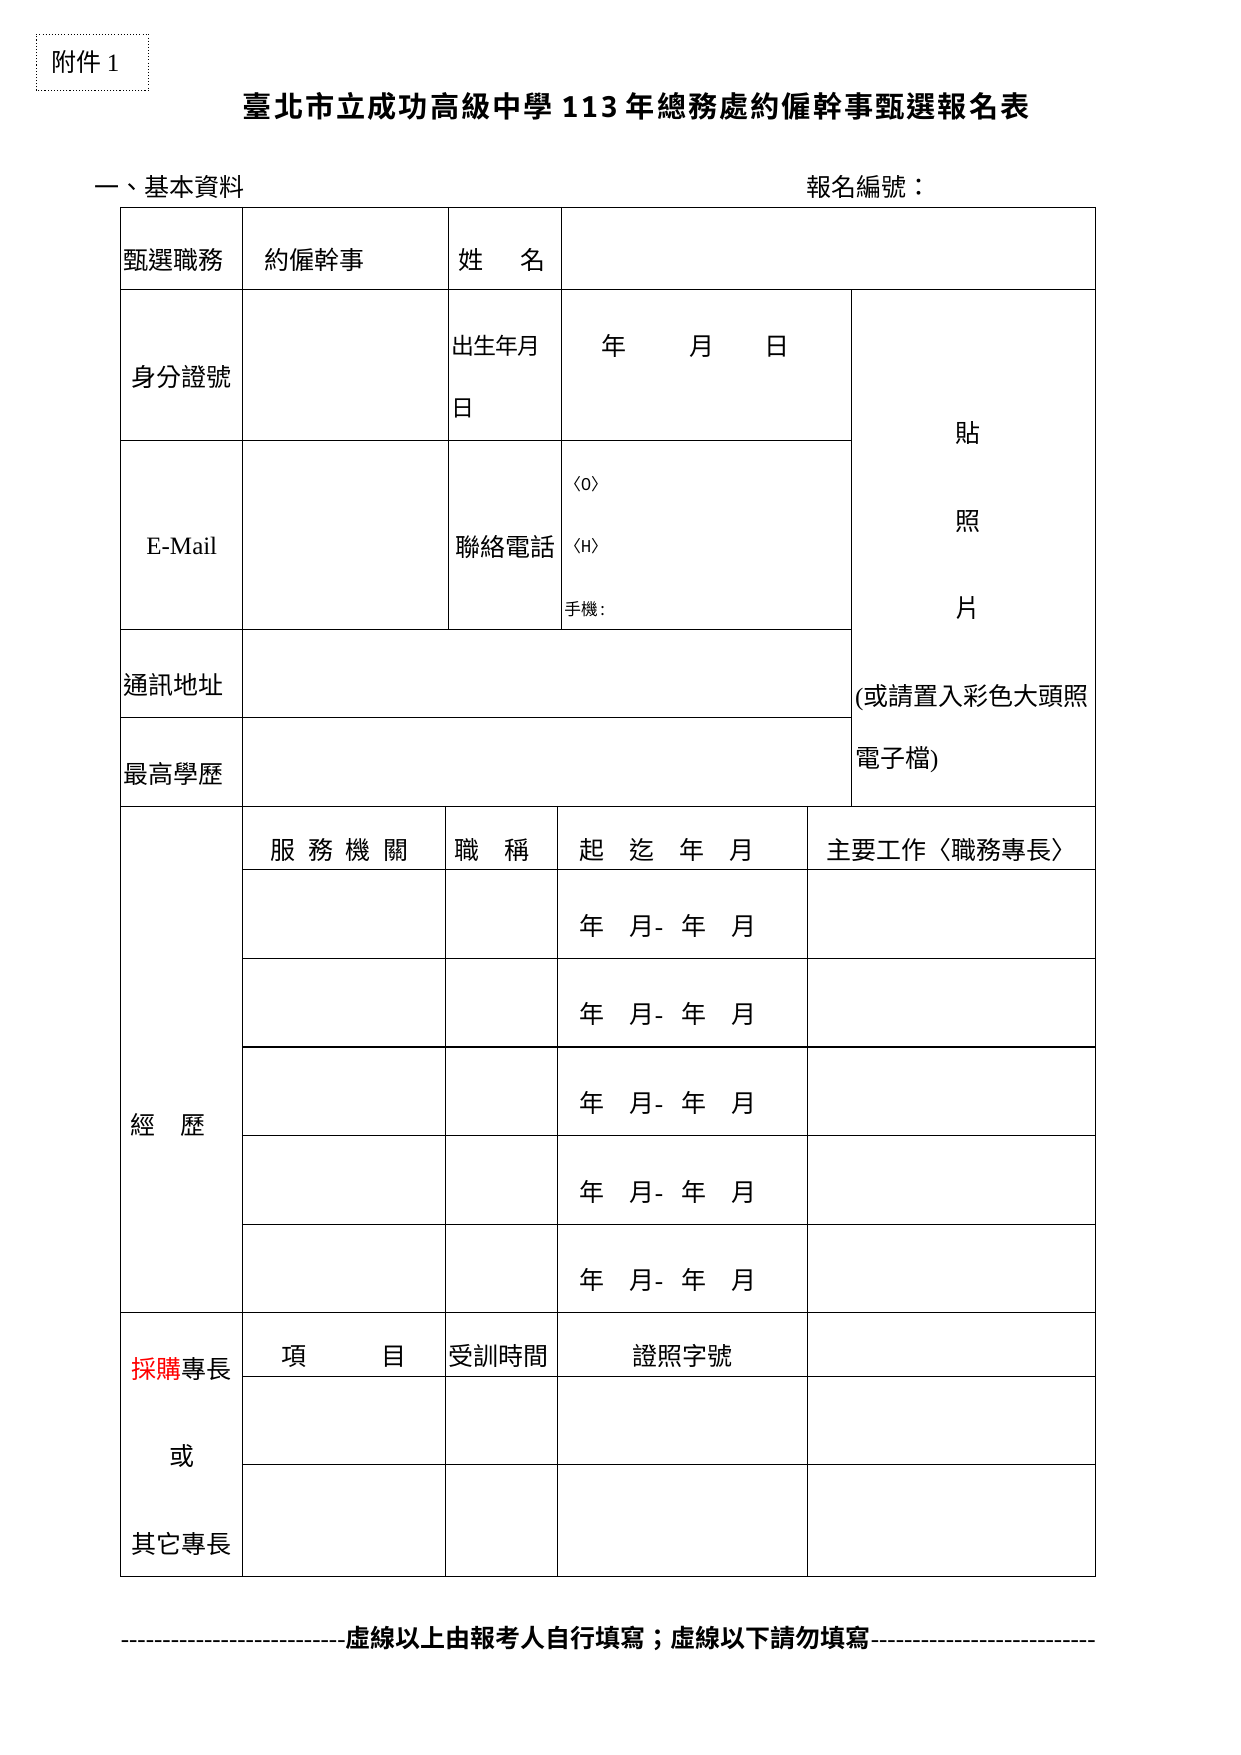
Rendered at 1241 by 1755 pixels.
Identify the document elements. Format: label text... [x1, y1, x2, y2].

table_cell [243, 1136, 445, 1223]
table_cell [558, 1377, 807, 1464]
table_cell [243, 959, 445, 1046]
table_cell [558, 1465, 807, 1576]
table_cell 年 月 日 [562, 290, 851, 440]
table_cell [808, 1465, 1095, 1576]
table_cell [243, 630, 851, 717]
table_cell 年 月- 年 月 [558, 959, 807, 1046]
table_cell 經 歷 [121, 807, 242, 1312]
text 臺北市立成功高級中學113年總務處約僱幹事甄選報名表 [150, 63, 1122, 126]
table_cell [808, 1048, 1095, 1135]
table_cell [808, 1377, 1095, 1464]
table_cell 貼 照 片 (或請置入彩色大頭照電子檔) [852, 290, 1095, 806]
table_cell 年 月- 年 月 [558, 1225, 807, 1312]
table_cell 通訊地址 [121, 630, 242, 717]
table_cell [446, 959, 557, 1046]
table_cell [243, 870, 445, 958]
table_cell E-Mail [121, 441, 242, 629]
table_header 姓 名 [449, 208, 561, 289]
table_cell [808, 1225, 1095, 1312]
table_cell 證照字號 [558, 1313, 807, 1376]
table_cell 受訓時間 [446, 1313, 557, 1376]
table_cell [243, 1225, 445, 1312]
table_cell [446, 870, 557, 958]
table_cell 主要工作〈職務專長〉 [808, 807, 1095, 869]
table_cell [243, 1377, 445, 1464]
table_cell 起 迄 年 月 [558, 807, 807, 869]
table_cell [446, 1465, 557, 1576]
text 附件1 [52, 42, 133, 79]
table_header [562, 208, 1095, 289]
table_cell [243, 441, 448, 629]
table_cell 年 月- 年 月 [558, 1136, 807, 1223]
table_cell 出生年月日 [449, 290, 561, 440]
table_cell 〈O〉 〈H〉 手機: [562, 441, 851, 629]
table_cell [808, 870, 1095, 958]
table_cell [446, 1377, 557, 1464]
table_cell [243, 1465, 445, 1576]
table_cell 年 月- 年 月 [558, 1048, 807, 1135]
table_cell [446, 1225, 557, 1312]
table_header 甄選職務 [121, 208, 242, 289]
table_cell [808, 1313, 1095, 1376]
table_cell 聯絡電話 [449, 441, 561, 629]
table_cell [243, 1048, 445, 1135]
table_cell 採購專長 或 其它專長 [121, 1313, 242, 1576]
table_cell [808, 1136, 1095, 1223]
table_cell 服 務 機 關 [243, 807, 445, 869]
table_cell [446, 1136, 557, 1223]
text ---------------------------虛線以上由報考人自行填寫；虛線以下請勿填寫--------------------------- [94, 1595, 1122, 1658]
text [36, 34, 149, 91]
table_cell [243, 718, 851, 806]
text 一、基本資料 報名編號： [94, 144, 1122, 207]
table_cell 身分證號 [121, 290, 242, 440]
table_cell [243, 290, 448, 440]
table_header 約僱幹事 [243, 208, 448, 289]
table_cell 項 目 [243, 1313, 445, 1376]
table_cell 職 稱 [446, 807, 557, 869]
table_cell 最高學歷 [121, 718, 242, 806]
table_cell [446, 1048, 557, 1135]
table_cell [808, 959, 1095, 1046]
table_cell 年 月- 年 月 [558, 870, 807, 958]
